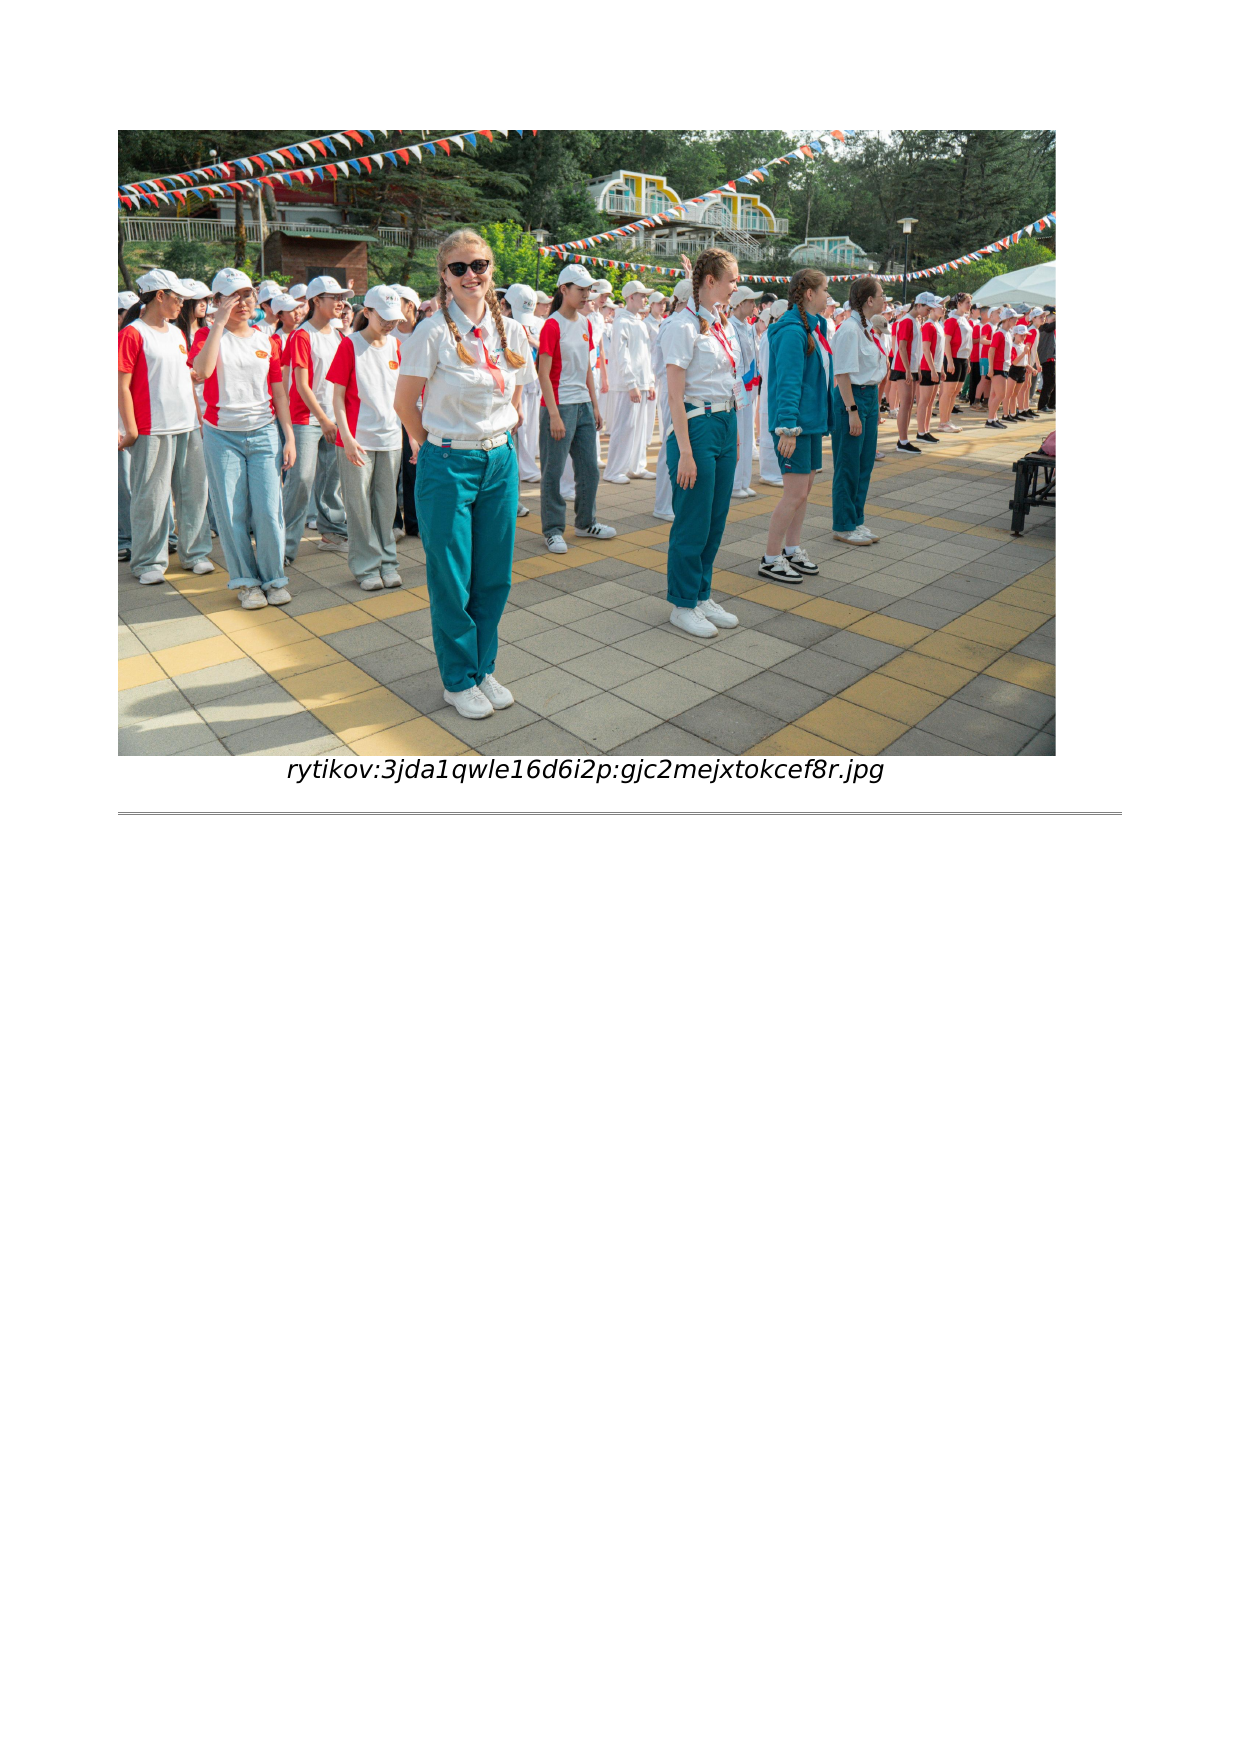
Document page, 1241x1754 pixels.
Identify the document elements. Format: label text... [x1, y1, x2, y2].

text rytikov:3jda1qwle16d6i2p:gjc2mejxtokcef8r.jpg [118, 756, 1056, 785]
picture [118, 130, 1056, 756]
